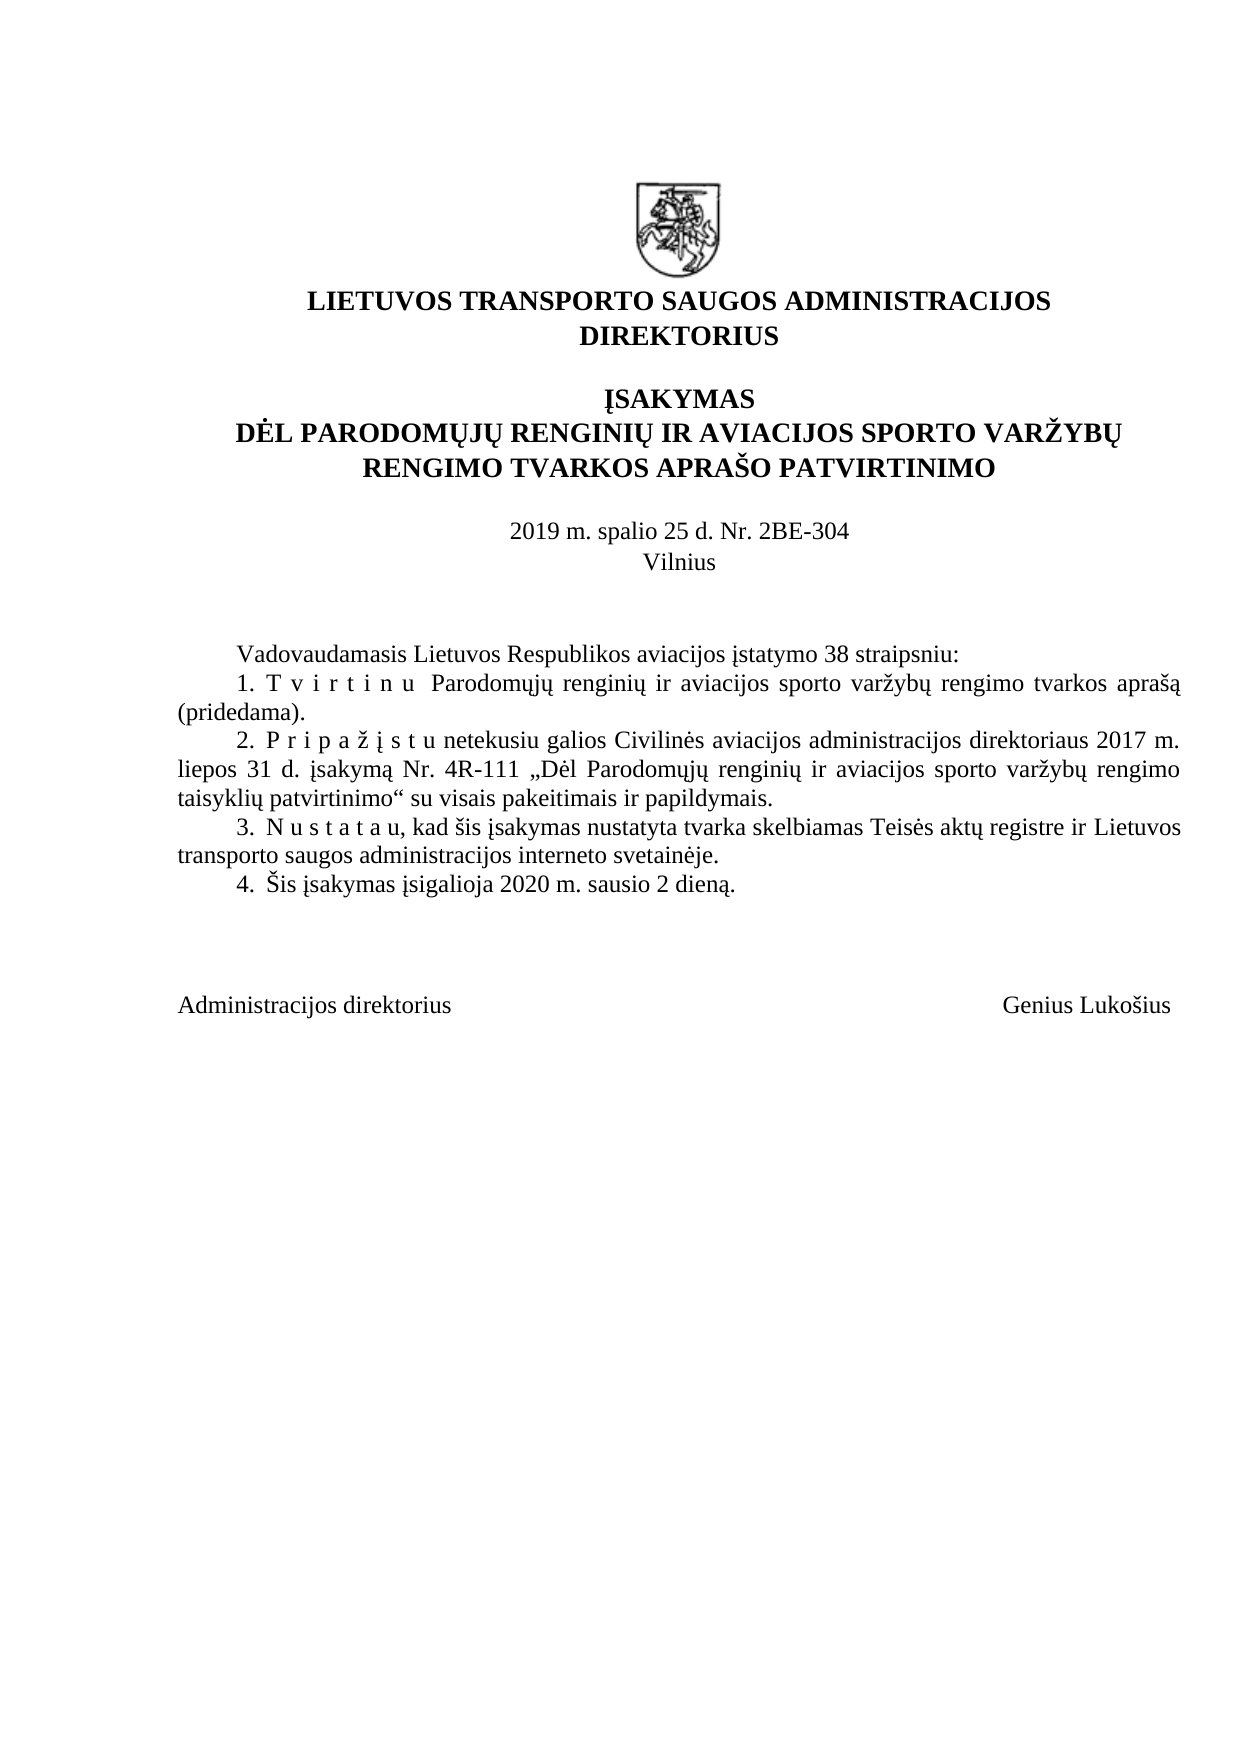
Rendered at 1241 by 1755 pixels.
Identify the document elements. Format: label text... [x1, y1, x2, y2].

text 1. T v i r t i n u Parodomųjų renginių ir aviacijos sporto varžybų rengimo tvarkos aprašą (pridedama). [177, 668, 1181, 725]
text 2019 m. spalio 25 d. Nr. 2BE-304 [177, 516, 1181, 545]
text 4. Šis įsakymas įsigalioja 2020 m. sausio 2 dieną. [177, 869, 1181, 898]
text 2. P r i p a ž į s t u netekusiu galios Civilinės aviacijos administracijos direktoriaus 2017 m. liepos 31 d. įsakymą Nr. 4R-111 „Dėl Parodomųjų renginių ir aviacijos sporto varžybų rengimo taisyklių patvirtinimo“ su visais pakeitimais ir papildymais. [177, 725, 1181, 812]
text ĮSAKYMAS [177, 382, 1181, 414]
text 3. N u s t a t a u, kad šis įsakymas nustatyta tvarka skelbiamas Teisės aktų registre ir Lietuvos transporto saugos administracijos interneto svetainėje. [177, 812, 1181, 869]
text LIETUVOS TRANSPORTO SAUGOS ADMINISTRACIJOS [177, 284, 1181, 317]
text DĖL PARODOMŲJŲ RENGINIŲ IR AVIACIJOS SPORTO VARŽYBŲ RENGIMO TVARKOS APRAŠO PATVIRTINIMO [177, 416, 1181, 483]
text DIREKTORIUS [177, 319, 1181, 351]
text Vilnius [177, 547, 1181, 576]
text Administracijos direktorius Genius Lukošius [177, 990, 1181, 1019]
text Vadovaudamasis Lietuvos Respublikos aviacijos įstatymo 38 straipsniu: [177, 639, 1181, 668]
